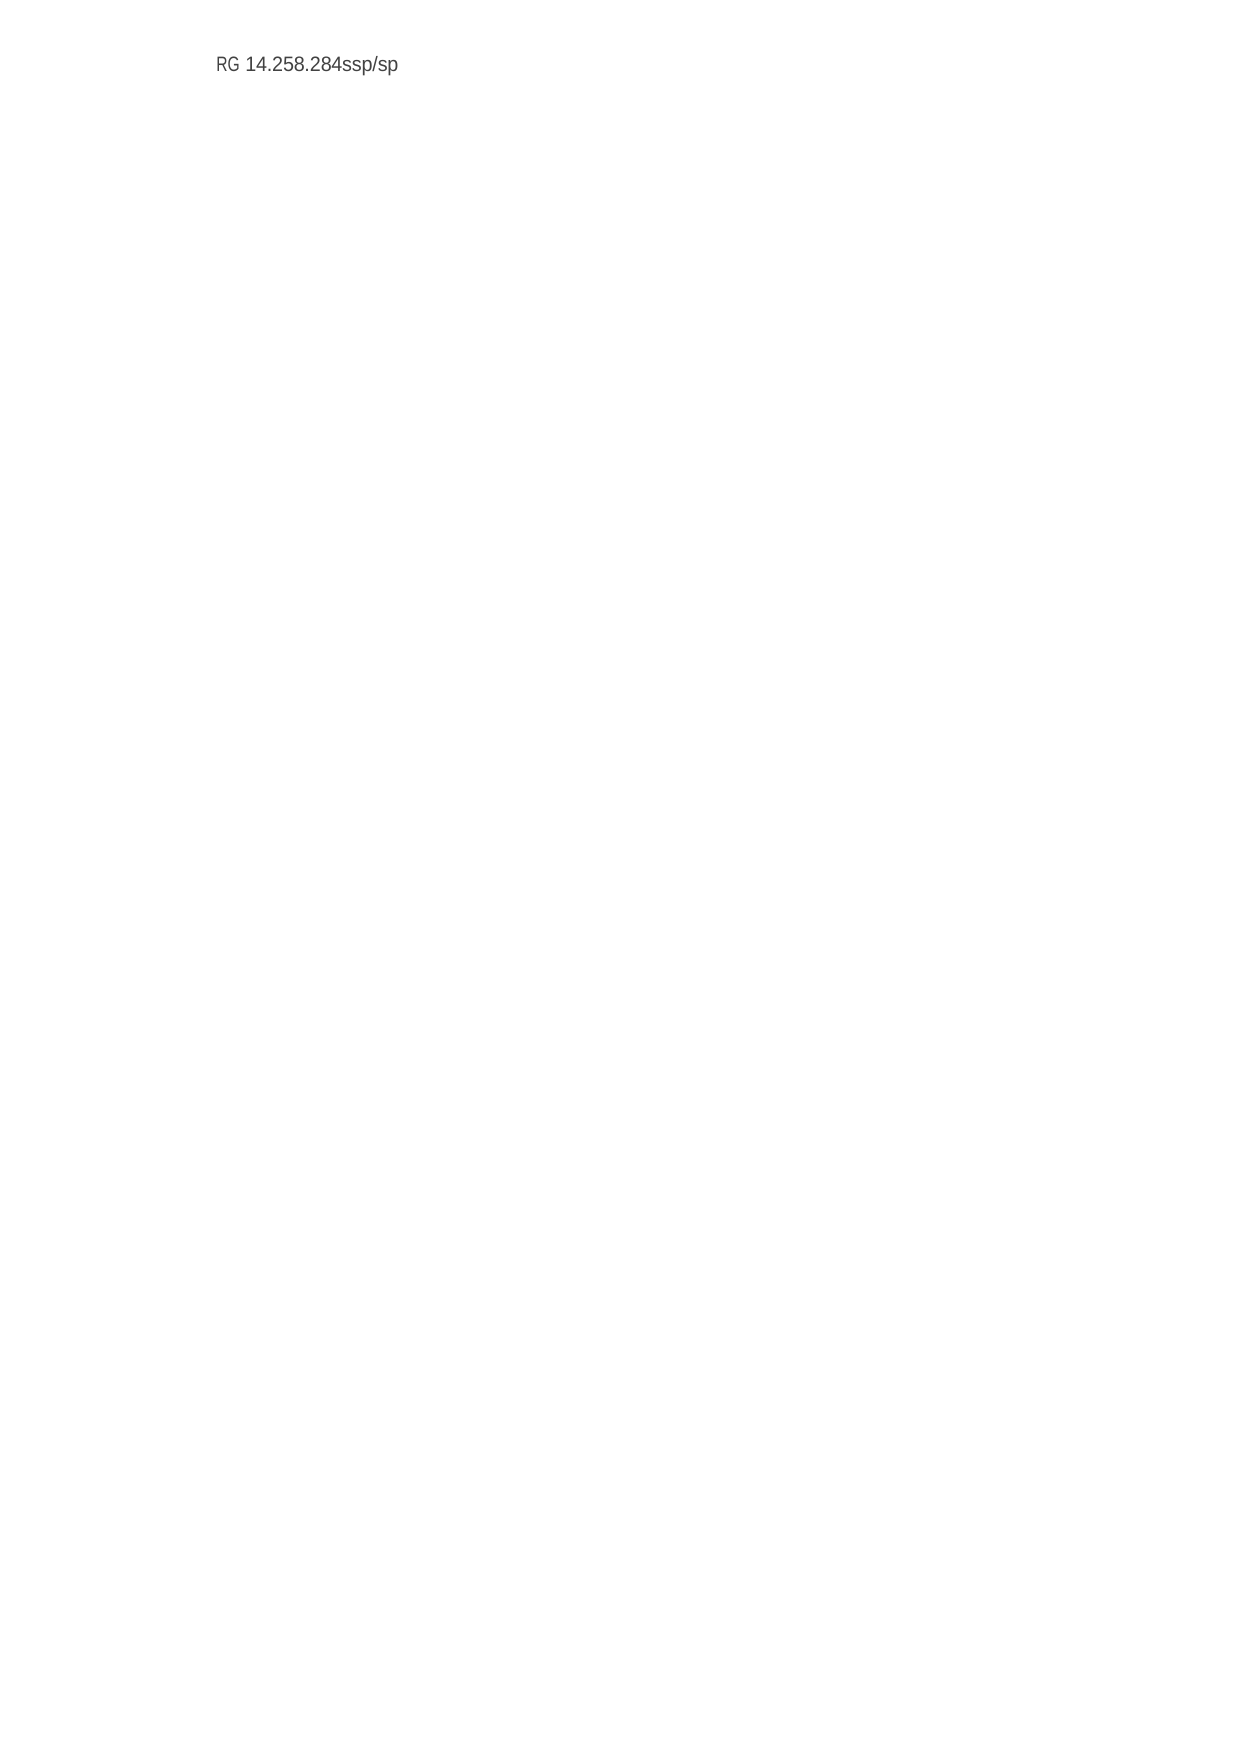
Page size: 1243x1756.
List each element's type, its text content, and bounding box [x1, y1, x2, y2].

text RG 14.258.284ssp/sp [216, 52, 1118, 76]
